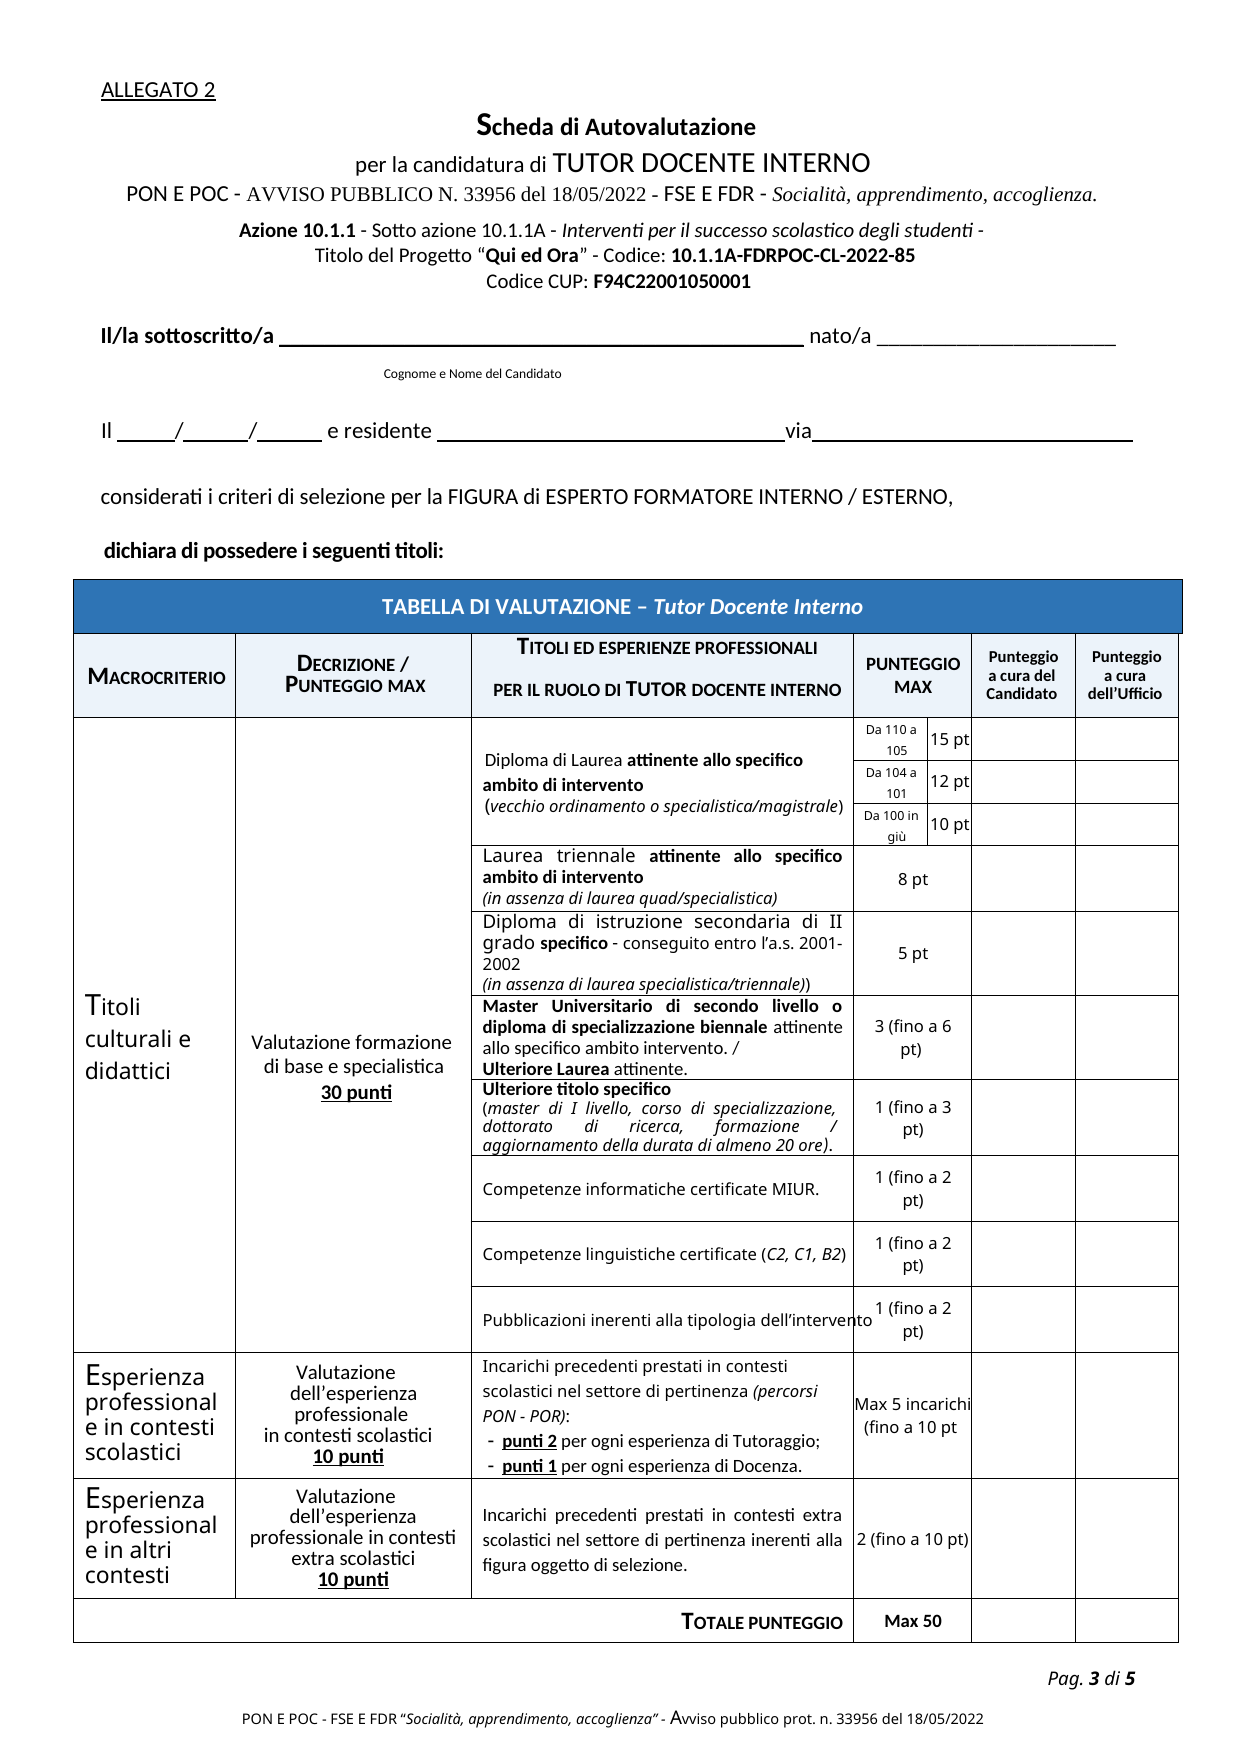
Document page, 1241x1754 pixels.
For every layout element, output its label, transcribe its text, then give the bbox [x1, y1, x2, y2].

table_cell Da 100 in giù [854, 804, 927, 845]
table_cell 15 pt [928, 718, 971, 760]
table_cell [1076, 1353, 1178, 1478]
table_cell Valutazione dell’esperienza professionale in contesti scolastici 10 punti [236, 1353, 471, 1478]
table_cell Competenze linguistiche certificate (C2, C1, B2) [472, 1222, 853, 1286]
table_cell [972, 1479, 1075, 1598]
text Scheda di Autovalutazione [101, 103, 1137, 144]
table_cell 5 pt [854, 912, 971, 995]
table_cell [1076, 761, 1178, 802]
table_cell Titoli culturali e didattici [74, 718, 235, 1352]
text Il/la sottoscritto/a ______________________________________________ nato/a _____________________ [100, 321, 1137, 349]
table_cell 1 (fino a 2 pt) [854, 1156, 971, 1221]
table_cell Esperienza professionale in altri contesti [74, 1479, 235, 1598]
table_cell [972, 846, 1075, 911]
table_cell 12 pt [928, 761, 971, 802]
table_cell PUNTEGGIO MAX [854, 634, 971, 717]
table_cell [1076, 1599, 1178, 1642]
text Azione 10.1.1 - Sotto azione 10.1.1A - Interventi per il successo scolastico degli studenti - [44, 217, 1181, 242]
table_cell Incarichi precedenti prestati in contesti extra scolastici nel settore di pertinenza inerenti alla figura oggetto di selezione. [472, 1479, 853, 1598]
table_cell 1 (fino a 2 pt) [854, 1222, 971, 1286]
table_cell [1076, 804, 1178, 845]
table_cell [972, 996, 1075, 1079]
table_header TABELLA DI VALUTAZIONE – Tutor Docente Interno [74, 580, 1182, 633]
table_cell 3 (fino a 6 pt) [854, 996, 971, 1079]
table_cell [972, 1080, 1075, 1155]
table_cell Da 110 a 105 [854, 718, 927, 760]
table_cell DECRIZIONE / PUNTEGGIO MAX [236, 634, 471, 717]
table_cell 1 (fino a 3 pt) [854, 1080, 971, 1155]
table_cell [1076, 1222, 1178, 1286]
table_cell 8 pt [854, 846, 971, 911]
table_cell [972, 1599, 1075, 1642]
text ALLEGATO 2 [101, 75, 1130, 103]
table_cell [1076, 846, 1178, 911]
text considerati i criteri di selezione per la FIGURA di ESPERTO FORMATORE INTERNO / ESTERNO, [100, 482, 1130, 510]
table_cell Diploma di istruzione secondaria di II grado specifico - conseguito entro l’a.s. 2001-2002 (in assenza di laurea specialistica/triennale)) [472, 912, 853, 995]
table_cell Master Universitario di secondo livello o diploma di specializzazione biennale attinente allo specifico ambito intervento. / Ulteriore Laurea attinente. [472, 996, 853, 1079]
table_cell Max 5 incarichi (fino a 10 pt [854, 1353, 971, 1478]
table_cell [1076, 1287, 1178, 1352]
table_cell 1 (fino a 2 pt) [854, 1287, 971, 1352]
table_cell Punteggio a cura dell’Ufficio [1076, 634, 1178, 717]
table_cell Max 50 [854, 1599, 971, 1642]
text Titolo del Progetto “Qui ed Ora” - Codice: 10.1.1A-FDRPOC-CL-2022-85 [44, 242, 1181, 268]
table_cell Competenze informatiche certificate MIUR. [472, 1156, 853, 1221]
table_cell [972, 718, 1075, 760]
table_cell [972, 761, 1075, 802]
table_cell TITOLI ED ESPERIENZE PROFESSIONALI PER IL RUOLO DI TUTOR DOCENTE INTERNO [472, 634, 853, 717]
table_cell Valutazione dell’esperienza professionale in contesti extra scolastici 10 punti [236, 1479, 471, 1598]
text Codice CUP: F94C22001050001 [100, 268, 1137, 293]
table_cell [972, 1287, 1075, 1352]
table_cell Valutazione formazione di base e specialistica 30 punti [236, 718, 471, 1352]
text Cognome e Nome del Candidato [322, 366, 1137, 391]
table_cell Laurea triennale attinente allo specifico ambito di intervento (in assenza di laurea quad/specialistica) [472, 846, 853, 911]
table_cell Esperienza professionale in contesti scolastici [74, 1353, 235, 1478]
text per la candidatura di TUTOR DOCENTE INTERNO [89, 144, 1137, 179]
table_cell [972, 1353, 1075, 1478]
table_cell [1076, 996, 1178, 1079]
table_cell [1076, 912, 1178, 995]
table_cell [1076, 1156, 1178, 1221]
table_cell Da 104 a 101 [854, 761, 927, 802]
text Il / / e residente via [101, 416, 1137, 444]
table_cell [972, 912, 1075, 995]
text PON E POC - AVVISO PUBBLICO N. 33956 del 18/05/2022 - FSE E FDR - Socialità, apprendimento, accoglienza. [44, 179, 1181, 207]
table_cell Diploma di Laurea attinente allo specifico ambito di intervento (vecchio ordinamento o specialistica/magistrale) [472, 718, 853, 845]
table_cell [1076, 1479, 1178, 1598]
table_cell [972, 1222, 1075, 1286]
table_cell TOTALE PUNTEGGIO [74, 1599, 853, 1642]
table_cell 2 (fino a 10 pt) [854, 1479, 971, 1598]
table_cell Incarichi precedenti prestati in contesti scolastici nel settore di pertinenza (percorsi PON - POR): punti 2 per ogni esperienza di Tutoraggio; punti 1 per ogni esperienza di Docenza. [472, 1353, 853, 1478]
table_cell [972, 1156, 1075, 1221]
table_cell Ulteriore titolo specifico (master di I livello, corso di specializzazione, dottorato di ricerca, formazione / aggiornamento della durata di almeno 20 ore). [472, 1080, 853, 1155]
table_cell 10 pt [928, 804, 971, 845]
text dichiara di possedere i seguenti titoli: [103, 536, 1137, 564]
table_cell Punteggio a cura del Candidato [972, 634, 1075, 717]
table_cell [1076, 718, 1178, 760]
table_cell MACROCRITERIO [74, 634, 235, 717]
table_cell Pubblicazioni inerenti alla tipologia dell’intervento [472, 1287, 853, 1352]
table_cell [972, 804, 1075, 845]
table_cell [1076, 1080, 1178, 1155]
